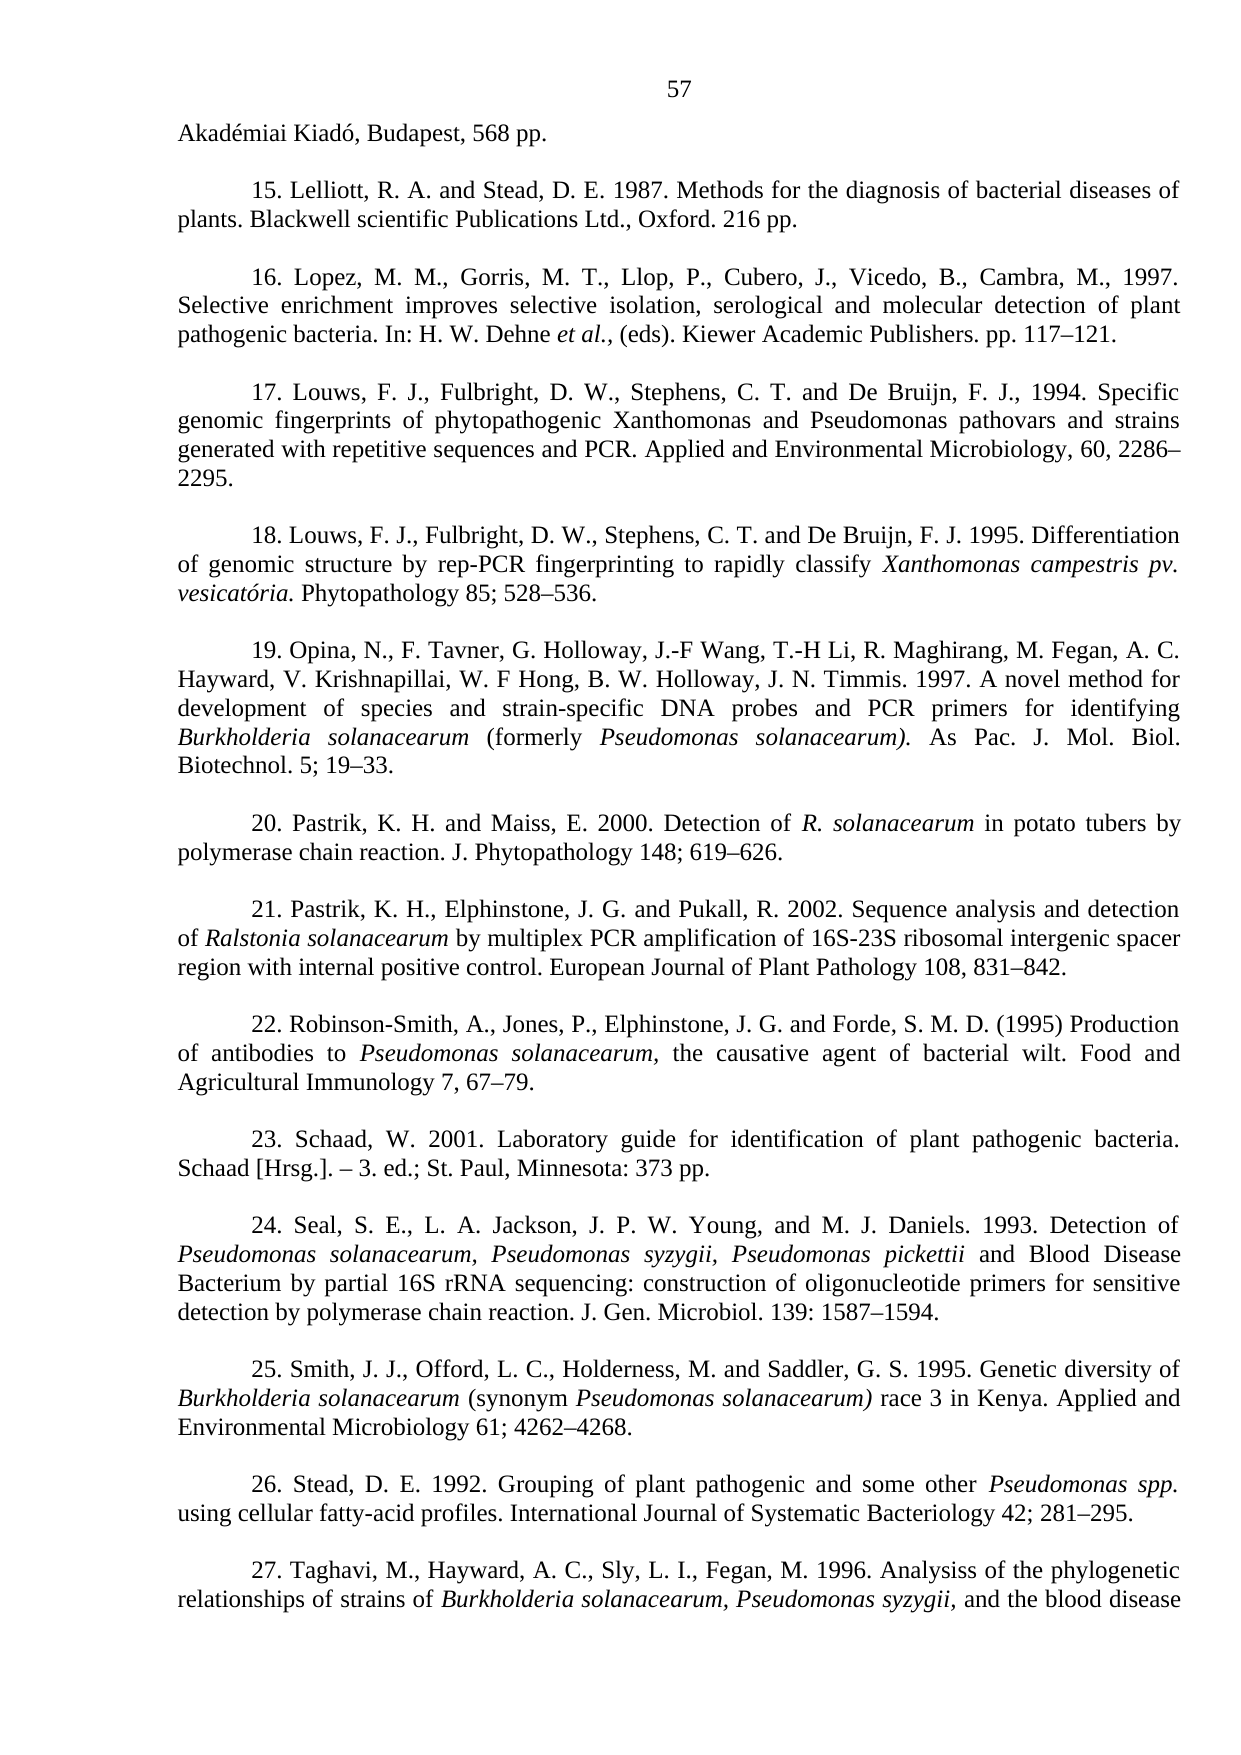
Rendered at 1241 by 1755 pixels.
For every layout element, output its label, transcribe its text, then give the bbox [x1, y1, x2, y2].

text 15. Lelliott, R. A. and Stead, D. E. 1987. Methods for the diagnosis of bacterial diseases of plants. Blackwell scientific Publications Ltd., Oxford. 216 pp. [177, 176, 1181, 233]
text 22. Robinson-Smith, A., Jones, P., Elphinstone, J. G. and Forde, S. M. D. (1995) Production of antibodies to Pseudomonas solanacearum, the causative agent of bacterial wilt. Food and Agricultural Immunology 7, 67–79. [177, 1009, 1181, 1096]
text 26. Stead, D. E. 1992. Grouping of plant pathogenic and some other Pseudomonas spp. using cellular fatty-acid profiles. International Journal of Systematic Bacteriology 42; 281–295. [177, 1469, 1181, 1527]
text Akadémiai Kiadó, Budapest, 568 pp. [177, 118, 1181, 147]
text 16. Lopez, M. M., Gorris, M. T., Llop, P., Cubero, J., Vicedo, B., Cambra, M., 1997. Selective enrichment improves selective isolation, serological and molecular detection of plant pathogenic bacteria. In: H. W. Dehne et al., (eds). Kiewer Academic Publishers. pp. 117–121. [177, 262, 1181, 348]
text 23. Schaad, W. 2001. Laboratory guide for identification of plant pathogenic bacteria. Schaad [Hrsg.]. – 3. ed.; St. Paul, Minnesota: 373 pp. [177, 1124, 1181, 1182]
text 21. Pastrik, K. H., Elphinstone, J. G. and Pukall, R. 2002. Sequence analysis and detection of Ralstonia solanacearum by multiplex PCR amplification of 16S-23S ribosomal intergenic spacer region with internal positive control. European Journal of Plant Pathology 108, 831–842. [177, 894, 1181, 981]
text 20. Pastrik, K. H. and Maiss, E. 2000. Detection of R. solanacearum in potato tubers by polymerase chain reaction. J. Phytopathology 148; 619–626. [177, 808, 1181, 866]
text 19. Opina, N., F. Tavner, G. Holloway, J.-F Wang, T.-H Li, R. Maghirang, M. Fegan, A. C. Hayward, V. Krishnapillai, W. F Hong, B. W. Holloway, J. N. Timmis. 1997. A novel method for development of species and strain-specific DNA probes and PCR primers for identifying Burkholderia solanacearum (formerly Pseudomonas solanacearum). As Pac. J. Mol. Biol. Biotechnol. 5; 19–33. [177, 636, 1181, 779]
text 27. Taghavi, M., Hayward, A. C., Sly, L. I., Fegan, M. 1996. Analysiss of the phylogenetic relationships of strains of Burkholderia solanacearum, Pseudomonas syzygii, and the blood disease [177, 1556, 1181, 1613]
text 18. Louws, F. J., Fulbright, D. W., Stephens, C. T. and De Bruijn, F. J. 1995. Differentiation of genomic structure by rep-PCR fingerprinting to rapidly classify Xanthomonas campestris pv. vesicatória. Phytopathology 85; 528–536. [177, 521, 1181, 607]
text 17. Louws, F. J., Fulbright, D. W., Stephens, C. T. and De Bruijn, F. J., 1994. Specific genomic fingerprints of phytopathogenic Xanthomonas and Pseudomonas pathovars and strains generated with repetitive sequences and PCR. Applied and Environmental Microbiology, 60, 2286–2295. [177, 377, 1181, 492]
text 25. Smith, J. J., Offord, L. C., Holderness, M. and Saddler, G. S. 1995. Genetic diversity of Burkholderia solanacearum (synonym Pseudomonas solanacearum) race 3 in Kenya. Applied and Environmental Microbiology 61; 4262–4268. [177, 1354, 1181, 1441]
text 24. Seal, S. E., L. A. Jackson, J. P. W. Young, and M. J. Daniels. 1993. Detection of Pseudomonas solanacearum, Pseudomonas syzygii, Pseudomonas pickettii and Blood Disease Bacterium by partial 16S rRNA sequencing: construction of oligonucleotide primers for sensitive detection by polymerase chain reaction. J. Gen. Microbiol. 139: 1587–1594. [177, 1211, 1181, 1326]
